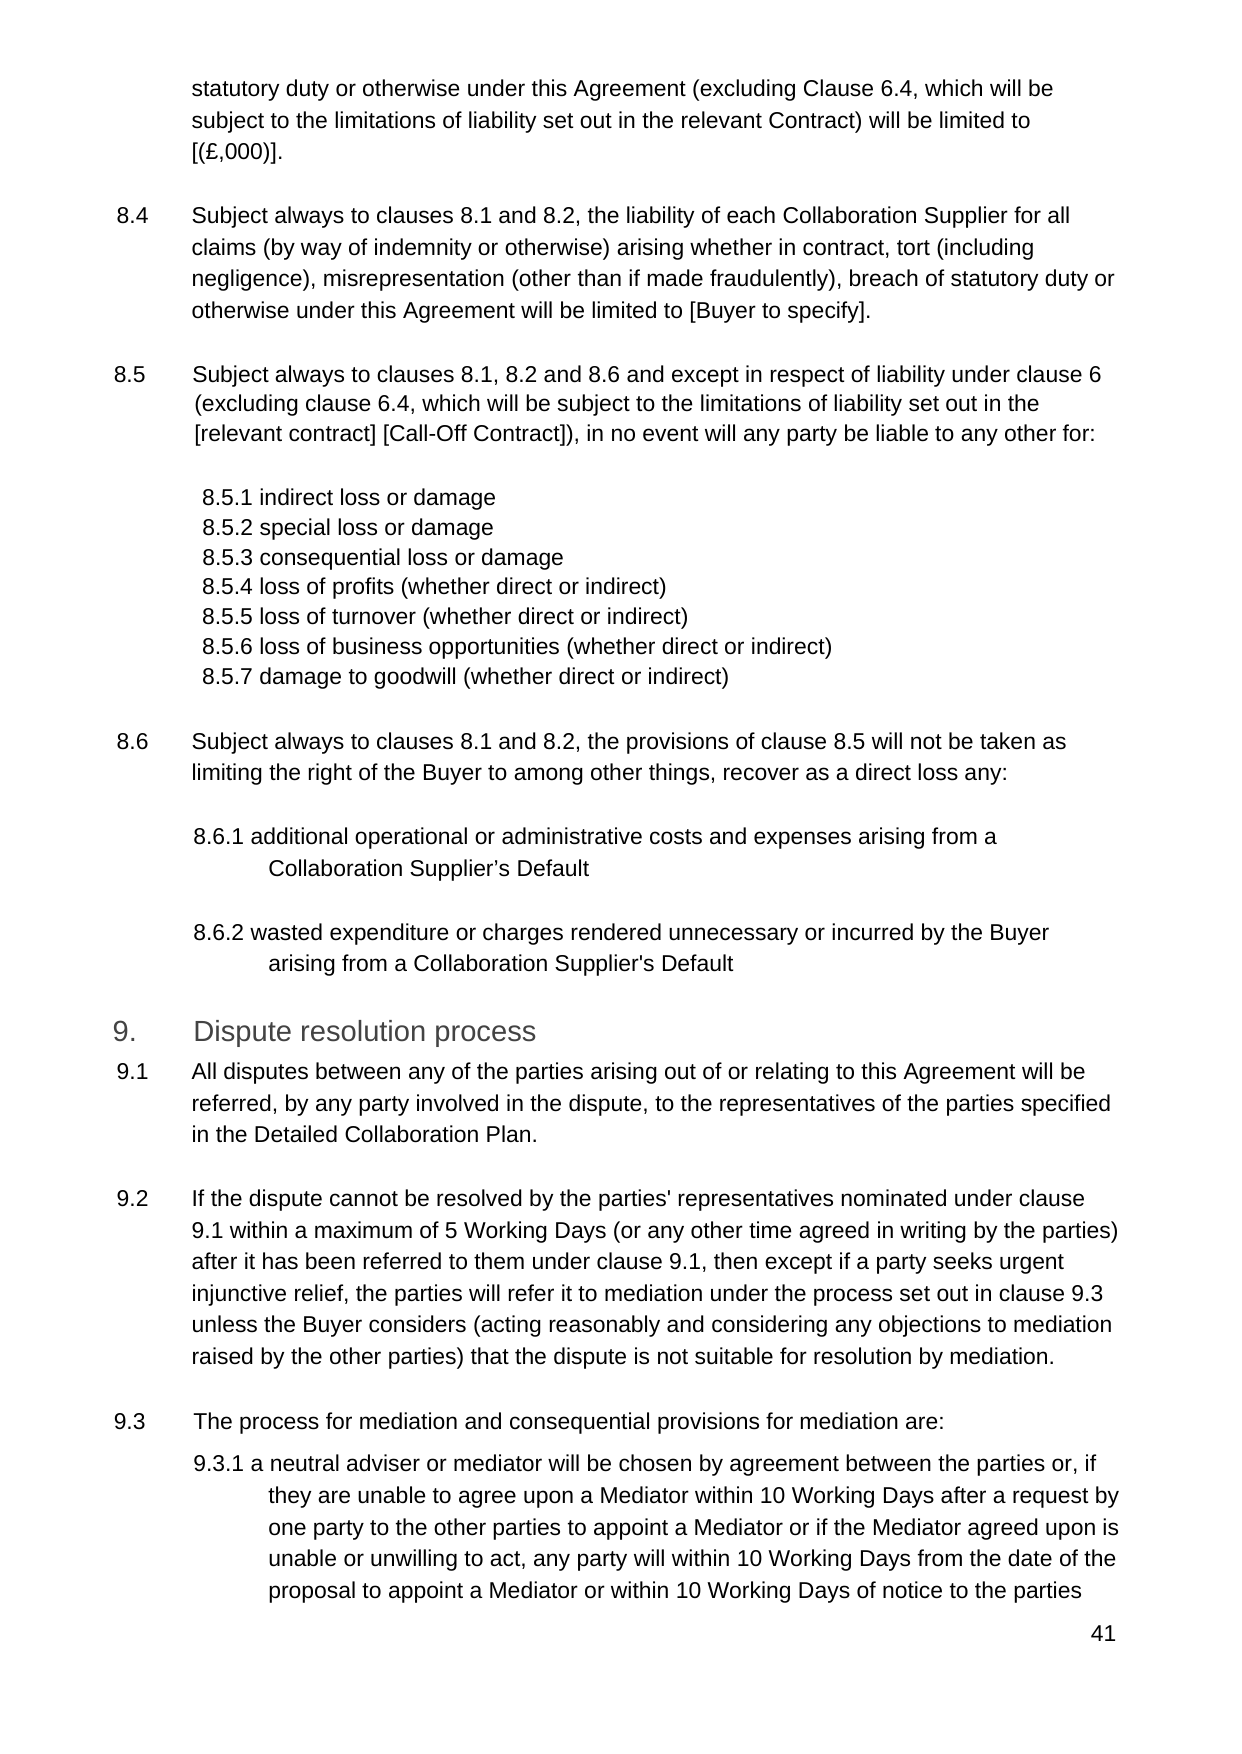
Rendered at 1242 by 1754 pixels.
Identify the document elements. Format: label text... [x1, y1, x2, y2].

text 8.5.7 damage to goodwill (whether direct or indirect) [0, 662, 1122, 690]
subtitle 9. Dispute resolution process [0, 1014, 1122, 1047]
text [relevant contract] [Call-Off Contract]), in no event will any party be liable to any other for: [194, 419, 1121, 446]
text statutory duty or otherwise under this Agreement (excluding Clause 6.4, which will be subject to the limitations of liability set out in the relevant Contract) will be limited to [(£,000)]. [116, 75, 1121, 164]
text 8.6.1 additional operational or administrative costs and expenses arising from a Collaboration Supplier’s Default [193, 823, 1121, 881]
text 8.5.2 special loss or damage [0, 513, 1122, 541]
text 8.5 Subject always to clauses 8.1, 8.2 and 8.6 and except in respect of liability under clause 6 [0, 361, 1122, 388]
text 8.5.3 consequential loss or damage [0, 543, 1122, 571]
text 8.6.2 wasted expenditure or charges rendered unnecessary or incurred by the Buyer arising from a Collaboration Supplier's Default [193, 918, 1121, 976]
text 8.5.1 indirect loss or damage [0, 483, 1122, 511]
text 8.4 Subject always to clauses 8.1 and 8.2, the liability of each Collaboration Supplier for all claims (by way of indemnity or otherwise) arising whether in contract, tort (including negligence), misrepresentation (other than if made fraudulently), breach of statutory duty or otherwise under this Agreement will be limited to [Buyer to specify]. [116, 202, 1121, 323]
text 9.3 The process for mediation and consequential provisions for mediation are: [0, 1407, 1122, 1435]
text 8.5.6 loss of business opportunities (whether direct or indirect) [0, 632, 1122, 660]
text 8.5.5 loss of turnover (whether direct or indirect) [0, 602, 1122, 630]
text 8.6 Subject always to clauses 8.1 and 8.2, the provisions of clause 8.5 will not be taken as limiting the right of the Buyer to among other things, recover as a direct loss any: [116, 728, 1121, 786]
text 9.3.1 a neutral adviser or mediator will be chosen by agreement between the parties or, if they are unable to agree upon a Mediator within 10 Working Days after a request by one party to the other parties to appoint a Mediator or if the Mediator agreed upon is unable or unwilling to act, any party will within 10 Working Days from the date of the proposal to appoint a Mediator or within 10 Working Days of notice to the parties [193, 1450, 1121, 1603]
text (excluding clause 6.4, which will be subject to the limitations of liability set out in the [189, 390, 1088, 416]
text 9.1 All disputes between any of the parties arising out of or relating to this Agreement will be referred, by any party involved in the dispute, to the representatives of the parties specified in the Detailed Collaboration Plan. [116, 1058, 1121, 1148]
text 8.5.4 loss of profits (whether direct or indirect) [0, 572, 1122, 601]
text 9.2 If the dispute cannot be resolved by the parties' representatives nominated under clause 9.1 within a maximum of 5 Working Days (or any other time agreed in writing by the parties) after it has been referred to them under clause 9.1, then except if a party seeks urgent injunctive relief, the parties will refer it to mediation under the process set out in clause 9.3 unless the Buyer considers (acting reasonably and considering any objections to mediation raised by the other parties) that the dispute is not suitable for resolution by mediation. [116, 1185, 1121, 1369]
